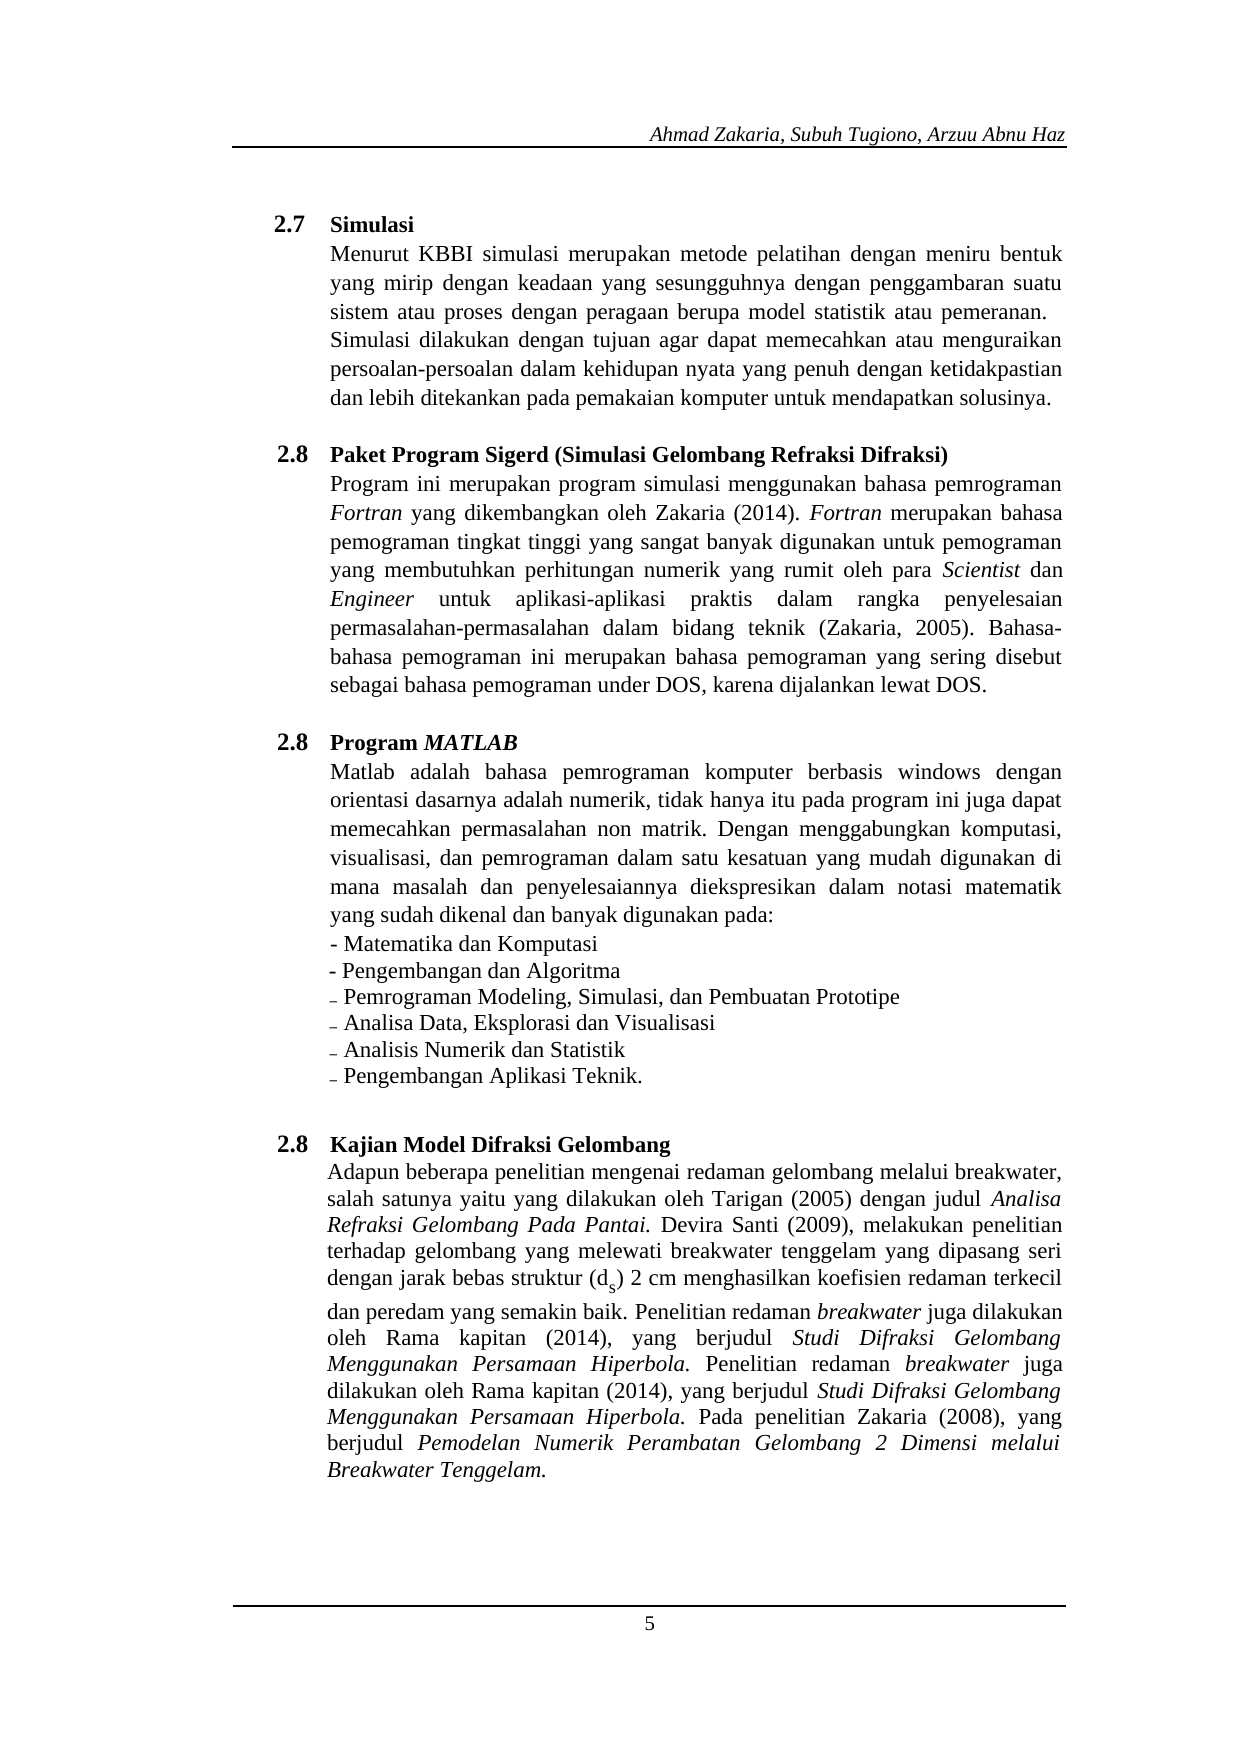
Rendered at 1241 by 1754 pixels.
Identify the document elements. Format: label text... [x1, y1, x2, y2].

text 2.8 Paket Program Sigerd (Simulasi Gelombang Refraksi Difraksi) [277, 439, 1063, 468]
text - Pengembangan dan Algoritma [328, 957, 1063, 983]
text 2.7 Simulasi [274, 209, 1063, 238]
text 2.8 Program MATLAB [277, 727, 1063, 756]
text Matlab adalah bahasa pemrograman komputer berbasis windows dengan orientasi dasarnya adalah numerik, tidak hanya itu pada program ini juga dapat memecahkan permasalahan non matrik. Dengan menggabungkan komputasi, visualisasi, dan pemrograman dalam satu kesatuan yang mudah digunakan di mana masalah dan penyelesaiannya diekspresikan dalam notasi matematik yang sudah dikenal dan banyak digunakan pada: [330, 756, 1063, 928]
text ₋ Analisis Numerik dan Statistik [328, 1036, 1063, 1062]
text ₋ Analisa Data, Eksplorasi dan Visualisasi [328, 1009, 1063, 1036]
text Program ini merupakan program simulasi menggunakan bahasa pemrograman Fortran yang dikembangkan oleh Zakaria (2014). Fortran merupakan bahasa pemograman tingkat tinggi yang sangat banyak digunakan untuk pemograman yang membutuhkan perhitungan numerik yang rumit oleh para Scientist dan Engineer untuk aplikasi-aplikasi praktis dalam rangka penyelesaian permasalahan-permasalahan dalam bidang teknik (Zakaria, 2005). Bahasa-bahasa pemograman ini merupakan bahasa pemograman yang sering disebut sebagai bahasa pemograman under DOS, karena dijalankan lewat DOS. [330, 468, 1063, 698]
text 2.8 Kajian Model Difraksi Gelombang [277, 1129, 1063, 1158]
text Menurut KBBI simulasi merupakan metode pelatihan dengan meniru bentuk yang mirip dengan keadaan yang sesungguhnya dengan penggambaran suatu sistem atau proses dengan peragaan berupa model statistik atau pemeranan. Simulasi dilakukan dengan tujuan agar dapat memecahkan atau menguraikan persoalan-persoalan dalam kehidupan nyata yang penuh dengan ketidakpastian dan lebih ditekankan pada pemakaian komputer untuk mendapatkan solusinya. [330, 238, 1063, 410]
text - Matematika dan Komputasi [330, 928, 1063, 957]
text ₋ Pengembangan Aplikasi Teknik. [328, 1062, 1063, 1088]
text Adapun beberapa penelitian mengenai redaman gelombang melalui breakwater, salah satunya yaitu yang dilakukan oleh Tarigan (2005) dengan judul Analisa Refraksi Gelombang Pada Pantai. Devira Santi (2009), melakukan penelitian terhadap gelombang yang melewati breakwater tenggelam yang dipasang seri dengan jarak bebas struktur (ds) 2 cm menghasilkan koefisien redaman terkecil dan peredam yang semakin baik. Penelitian redaman breakwater juga dilakukan oleh Rama kapitan (2014), yang berjudul Studi Difraksi Gelombang Menggunakan Persamaan Hiperbola. Penelitian redaman breakwater juga dilakukan oleh Rama kapitan (2014), yang berjudul Studi Difraksi Gelombang Menggunakan Persamaan Hiperbola. Pada penelitian Zakaria (2008), yang berjudul Pemodelan Numerik Perambatan Gelombang 2 Dimensi melalui Breakwater Tenggelam. [327, 1158, 1063, 1482]
text ₋ Pemrograman Modeling, Simulasi, dan Pembuatan Prototipe [328, 983, 1063, 1009]
